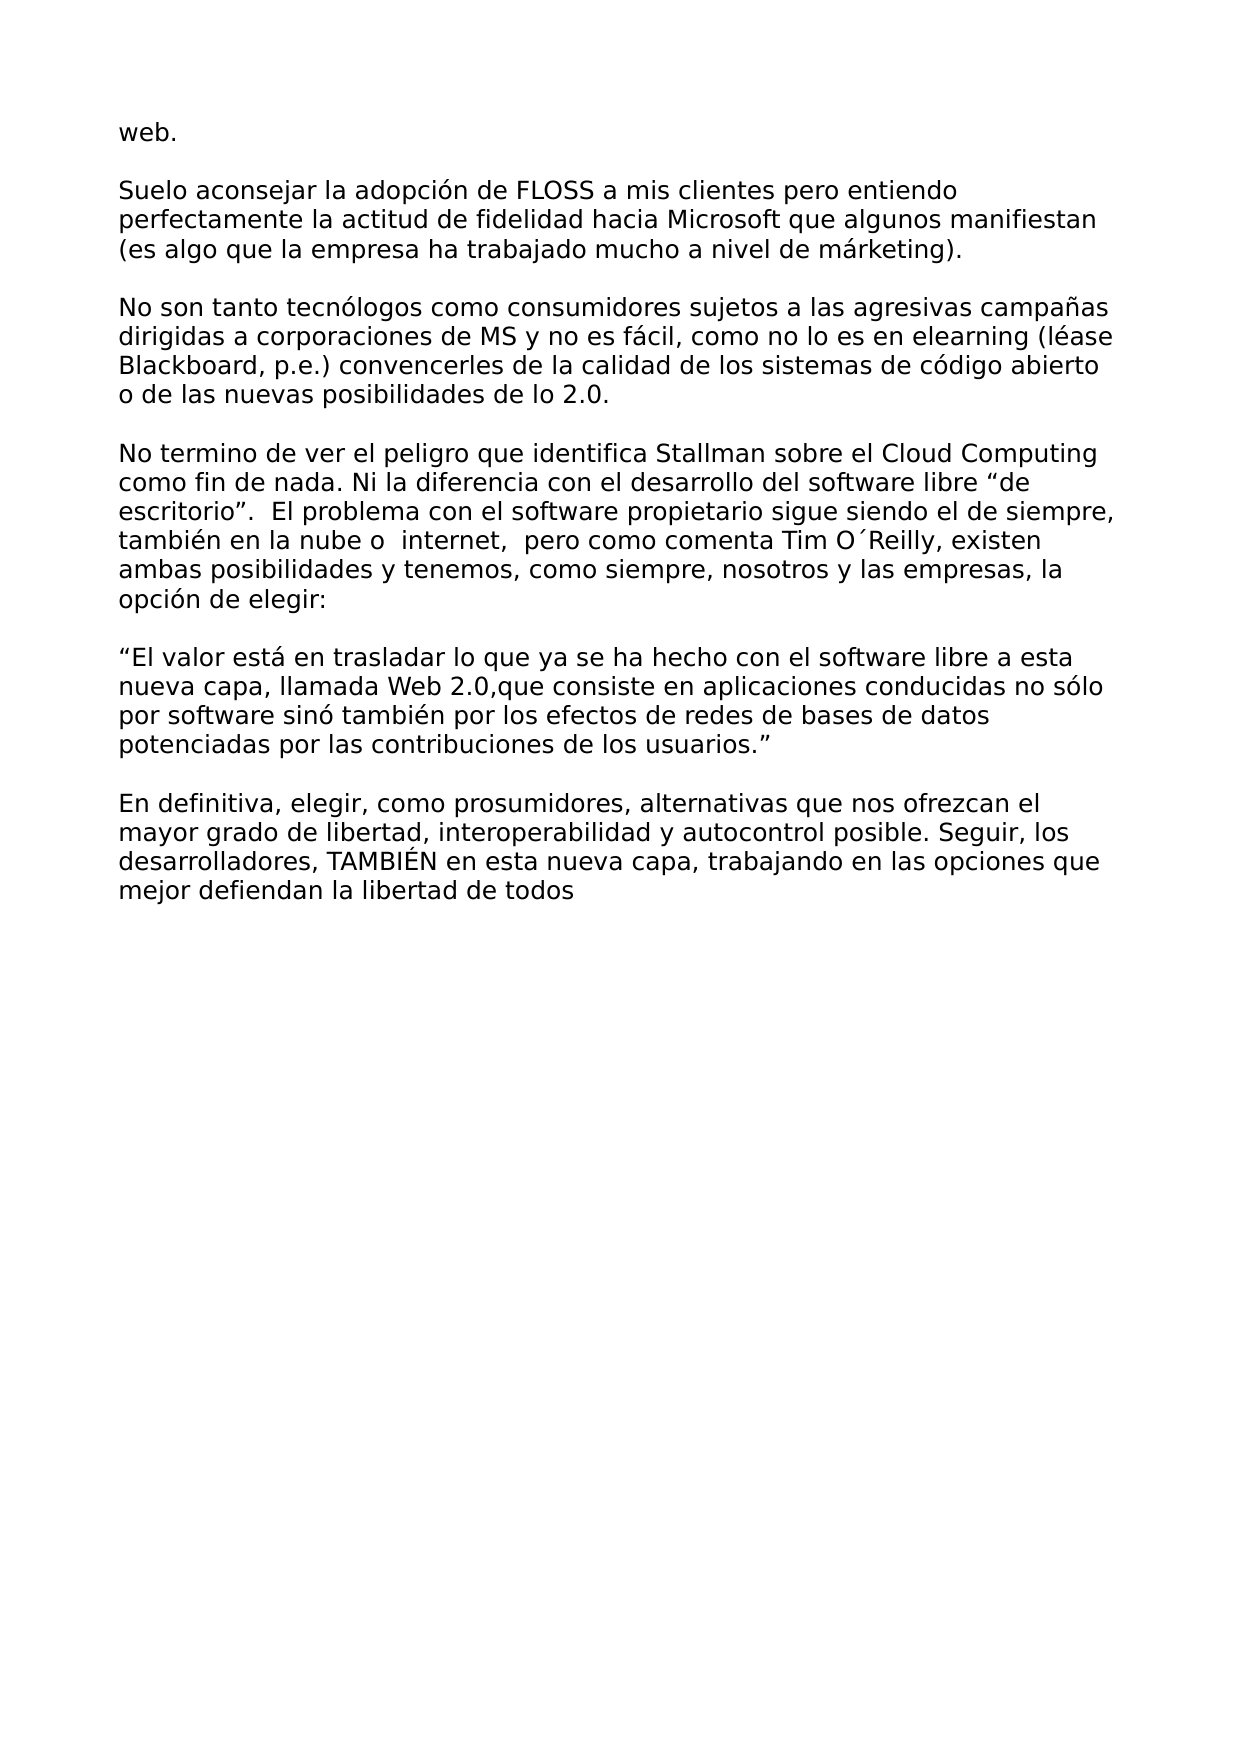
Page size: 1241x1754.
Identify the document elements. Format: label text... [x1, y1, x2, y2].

text web. [118, 118, 1122, 147]
text No son tanto tecnólogos como consumidores sujetos a las agresivas campañas dirigidas a corporaciones de MS y no es fácil, como no lo es en elearning (léase Blackboard, p.e.) convencerles de la calidad de los sistemas de código abierto o de las nuevas posibilidades de lo 2.0. [118, 293, 1122, 410]
text En definitiva, elegir, como prosumidores, alternativas que nos ofrezcan el mayor grado de libertad, interoperabilidad y autocontrol posible. Seguir, los desarrolladores, TAMBIÉN en esta nueva capa, trabajando en las opciones que mejor defiendan la libertad de todos [118, 789, 1122, 906]
text No termino de ver el peligro que identifica Stallman sobre el Cloud Computing como fin de nada. Ni la diferencia con el desarrollo del software libre “de escritorio”. El problema con el software propietario sigue siendo el de siempre, también en la nube o internet, pero como comenta Tim O´Reilly, existen ambas posibilidades y tenemos, como siempre, nosotros y las empresas, la opción de elegir: [118, 439, 1122, 614]
text “El valor está en trasladar lo que ya se ha hecho con el software libre a esta nueva capa, llamada Web 2.0,que consiste en aplicaciones conducidas no sólo por software sinó también por los efectos de redes de bases de datos potenciadas por las contribuciones de los usuarios.” [118, 643, 1122, 760]
text Suelo aconsejar la adopción de FLOSS a mis clientes pero entiendo perfectamente la actitud de fidelidad hacia Microsoft que algunos manifiestan (es algo que la empresa ha trabajado mucho a nivel de márketing). [118, 176, 1122, 264]
